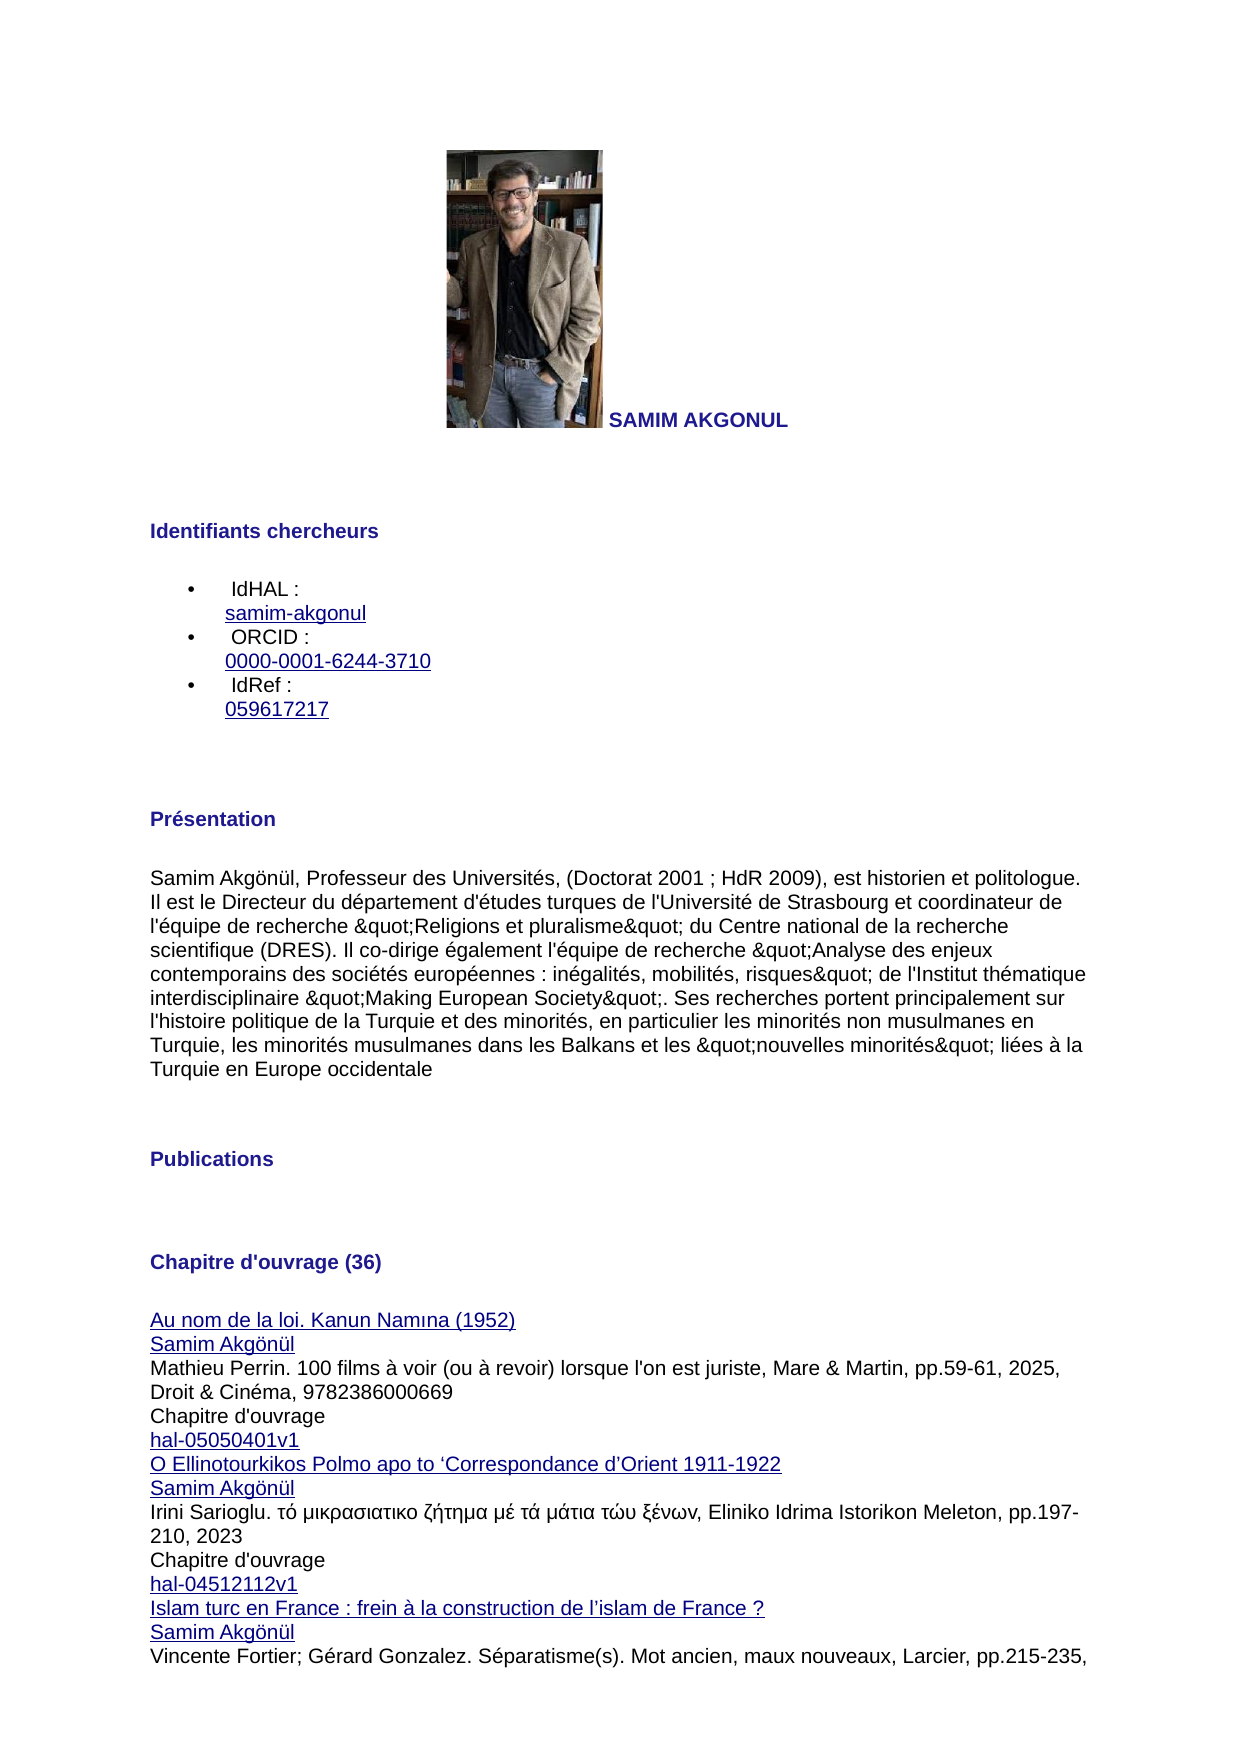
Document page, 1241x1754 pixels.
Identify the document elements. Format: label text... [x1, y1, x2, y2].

list samim-akgonul [187, 601, 1090, 625]
list IdRef : [187, 673, 1090, 697]
list 0000-0001-6244-3710 [187, 649, 1090, 673]
table_cell Islam turc en France : frein à la construction de l’islam de France ? Samim Akgönül Vincente Fortier; Gérard Gonzalez. Séparatisme(s). Mot ancien, maux nouveaux, Larcier, pp.215-235, [150, 1596, 1090, 1668]
subtitle Présentation [150, 807, 1090, 831]
table_header Au nom de la loi. Kanun Namına (1952) Samim Akgönül Mathieu Perrin. 100 films à voir (ou à revoir) lorsque l'on est juriste, Mare & Martin, pp.59-61, 2025, Droit & Cinéma, 9782386000669 Chapitre d'ouvrage hal-05050401v1 [150, 1308, 1090, 1452]
subtitle SAMIM AKGONUL [150, 150, 1090, 432]
picture [446, 150, 603, 428]
subtitle Publications [150, 1147, 1090, 1171]
list 059617217 [187, 697, 1090, 721]
subtitle Chapitre d'ouvrage (36) [150, 1250, 1090, 1274]
text Samim Akgönül, Professeur des Universités, (Doctorat 2001 ; HdR 2009), est historien et politologue. Il est le Directeur du département d'études turques de l'Université de Strasbourg et coordinateur de l'équipe de recherche &quot;Religions et pluralisme&quot; du Centre national de la recherche scientifique (DRES). Il co-dirige également l'équipe de recherche &quot;Analyse des enjeux contemporains des sociétés européennes : inégalités, mobilités, risques&quot; de l'Institut thématique interdisciplinaire &quot;Making European Society&quot;. Ses recherches portent principalement sur l'histoire politique de la Turquie et des minorités, en particulier les minorités non musulmanes en Turquie, les minorités musulmanes dans les Balkans et les &quot;nouvelles minorités&quot; liées à la Turquie en Europe occidentale [150, 866, 1090, 1081]
list IdHAL : [187, 577, 1090, 601]
subtitle Identifiants chercheurs [150, 519, 1090, 543]
list ORCID : [187, 625, 1090, 649]
table_cell O Ellinotourkikos Polmo apo to ‘Correspondance d’Orient 1911-1922 Samim Akgönül Irini Sarioglu. τό μικρασιατικο ζήτημα μέ τά μάτια τώυ ξένωv, Eliniko Idrima Istorikon Meleton, pp.197-210, 2023 Chapitre d'ouvrage hal-04512112v1 [150, 1452, 1090, 1596]
